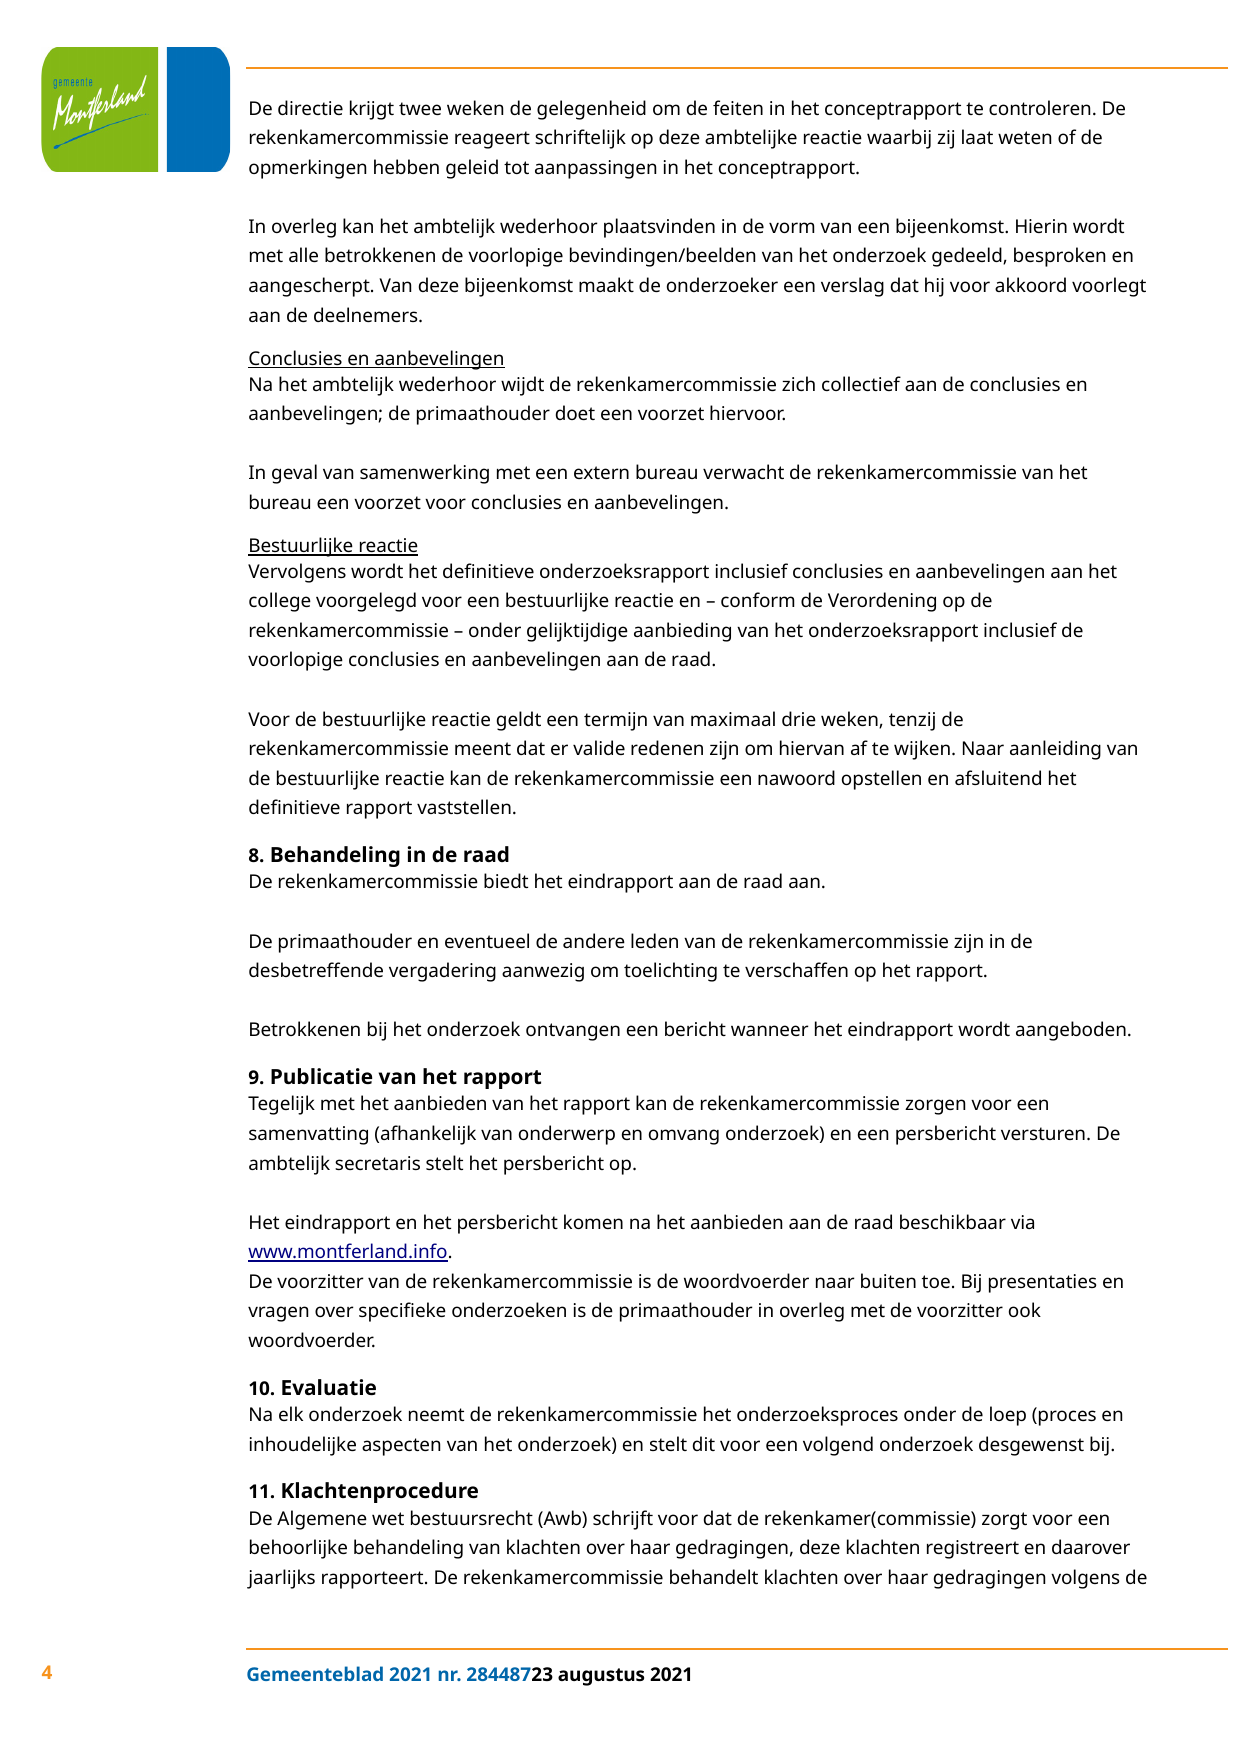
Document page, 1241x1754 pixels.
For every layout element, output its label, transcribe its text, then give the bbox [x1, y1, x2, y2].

text De voorzitter van de rekenkamercommissie is de woordvoerder naar buiten toe. Bij presentaties en vragen over specifieke onderzoeken is de primaathouder in overleg met de voorzitter ook woordvoerder. [248, 1268, 1152, 1353]
text Na het ambtelijk wederhoor wijdt de rekenkamercommissie zich collectief aan de conclusies en aanbevelingen; de primaathouder doet een voorzet hiervoor. [248, 371, 1152, 426]
text Conclusies en aanbevelingen [248, 345, 1152, 371]
text In overleg kan het ambtelijk wederhoor plaatsvinden in de vorm van een bijeenkomst. Hierin wordt met alle betrokkenen de voorlopige bevindingen/beelden van het onderzoek gedeeld, besproken en aangescherpt. Van deze bijeenkomst maakt de onderzoeker een verslag dat hij voor akkoord voorlegt aan de deelnemers. [248, 213, 1152, 328]
text In geval van samenwerking met een extern bureau verwacht de rekenkamercommissie van het bureau een voorzet voor conclusies en aanbevelingen. [248, 459, 1152, 515]
text 9. Publicatie van het rapport [248, 1062, 1152, 1091]
text De rekenkamercommissie biedt het eindrapport aan de raad aan. [248, 869, 1152, 894]
text De primaathouder en eventueel de andere leden van de rekenkamercommissie zijn in de desbetreffende vergadering aanwezig om toelichting te verschaffen op het rapport. [248, 928, 1152, 983]
text Betrokkenen bij het onderzoek ontvangen een bericht wanneer het eindrapport wordt aangeboden. [248, 1017, 1152, 1042]
text Na elk onderzoek neemt de rekenkamercommissie het onderzoeksproces onder de loep (proces en inhoudelijke aspecten van het onderzoek) en stelt dit voor een volgend onderzoek desgewenst bij. [248, 1401, 1152, 1457]
text De directie krijgt twee weken de gelegenheid om de feiten in het conceptrapport te controleren. De rekenkamercommissie reageert schriftelijk op deze ambtelijke reactie waarbij zij laat weten of de opmerkingen hebben geleid tot aanpassingen in het conceptrapport. [248, 95, 1152, 180]
text 10. Evaluatie [248, 1373, 1152, 1401]
text Voor de bestuurlijke reactie geldt een termijn van maximaal drie weken, tenzij de rekenkamercommissie meent dat er valide redenen zijn om hiervan af te wijken. Naar aanleiding van de bestuurlijke reactie kan de rekenkamercommissie een nawoord opstellen en afsluitend het definitieve rapport vaststellen. [248, 706, 1152, 820]
picture [41, 47, 231, 172]
text 8. Behandeling in de raad [248, 840, 1152, 869]
text Tegelijk met het aanbieden van het rapport kan de rekenkamercommissie zorgen voor een samenvatting (afhankelijk van onderwerp en omvang onderzoek) en een persbericht versturen. De ambtelijk secretaris stelt het persbericht op. [248, 1091, 1152, 1176]
text De Algemene wet bestuursrecht (Awb) schrijft voor dat de rekenkamer(commissie) zorgt voor een behoorlijke behandeling van klachten over haar gedragingen, deze klachten registreert en daarover jaarlijks rapporteert. De rekenkamercommissie behandelt klachten over haar gedragingen volgens de [248, 1505, 1152, 1590]
text Bestuurlijke reactie [248, 532, 1152, 558]
text Het eindrapport en het persbericht komen na het aanbieden aan de raad beschikbaar via www.montferland.info. [248, 1209, 1152, 1264]
text 11. Klachtenprocedure [248, 1477, 1152, 1505]
text Vervolgens wordt het definitieve onderzoeksrapport inclusief conclusies en aanbevelingen aan het college voorgelegd voor een bestuurlijke reactie en – conform de Verordening op de rekenkamercommissie – onder gelijktijdige aanbieding van het onderzoeksrapport inclusief de voorlopige conclusies en aanbevelingen aan de raad. [248, 558, 1152, 672]
